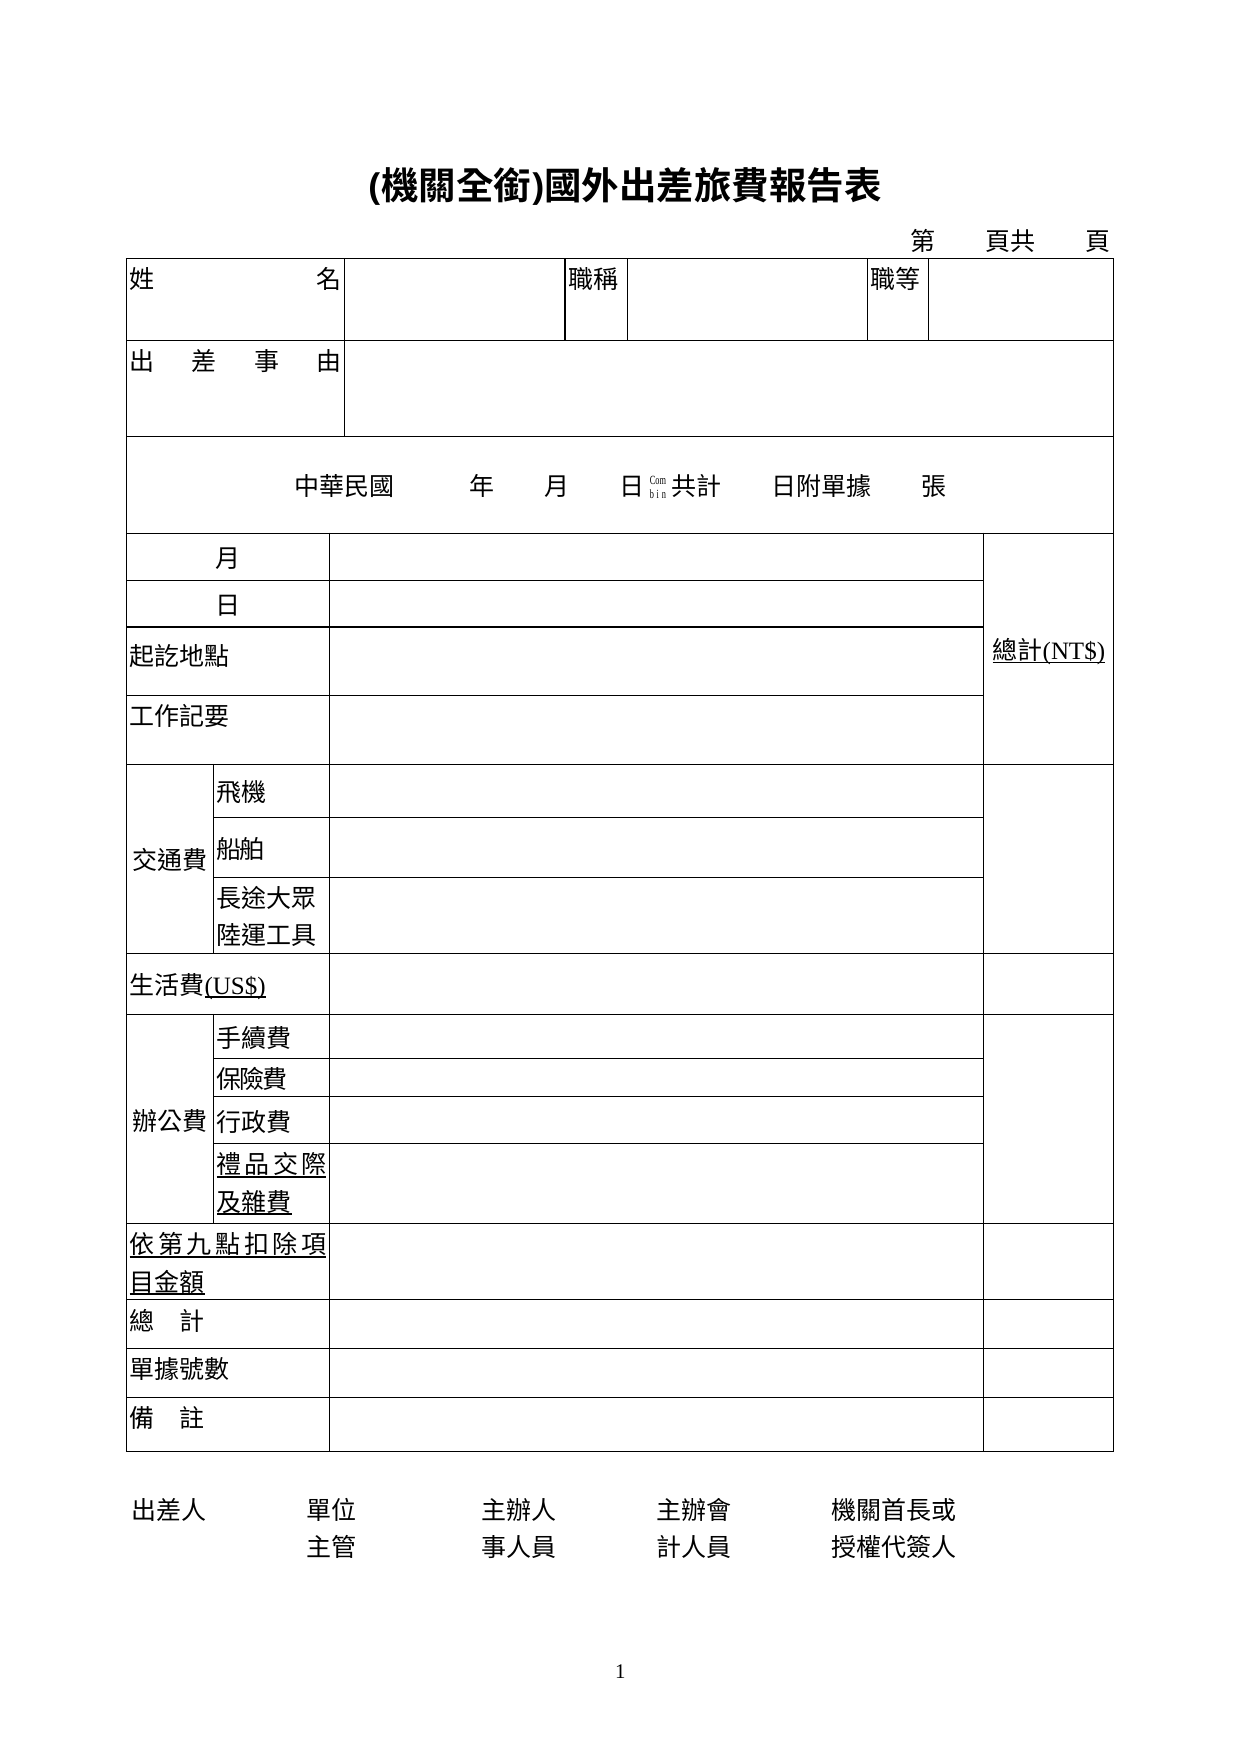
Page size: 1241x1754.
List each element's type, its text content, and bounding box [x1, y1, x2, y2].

table_cell [598, 1349, 726, 1397]
table_cell [855, 581, 983, 626]
table_cell [469, 1059, 598, 1096]
table_cell [855, 1015, 983, 1058]
table_cell 起訖地點 [127, 628, 329, 695]
table_cell [726, 1398, 855, 1451]
table_cell [855, 1300, 983, 1348]
table_cell [469, 818, 598, 877]
table_cell [598, 818, 726, 877]
table_header 主辦人 事人員 [478, 1490, 653, 1565]
table_cell [726, 696, 855, 764]
table_cell [598, 581, 726, 626]
table_cell [330, 628, 469, 695]
table_cell 工作記要 [127, 696, 329, 764]
table_cell [330, 818, 469, 877]
table_cell [855, 628, 983, 695]
table_cell 禮品交際及雜費 [214, 1144, 329, 1223]
table_cell [726, 1224, 855, 1299]
table_cell [469, 628, 598, 695]
table_cell [330, 581, 469, 626]
table_cell [855, 818, 983, 877]
table_cell [726, 581, 855, 626]
table_cell [469, 954, 598, 1014]
table_cell 長途大眾陸運工具 [214, 878, 329, 953]
table_cell [855, 696, 983, 764]
table_header 主辦會 計人員 [653, 1490, 828, 1565]
table_cell [726, 1300, 855, 1348]
table_cell 生活費(US$) [127, 954, 329, 1014]
table_cell [330, 1097, 983, 1143]
table_cell [598, 1224, 726, 1299]
table_cell [598, 1015, 726, 1058]
table_cell 月 [127, 534, 329, 579]
table_header [345, 259, 564, 340]
table_cell [598, 628, 726, 695]
table_header 出差人 [129, 1490, 303, 1565]
table_cell 保險費 [214, 1059, 329, 1096]
table_cell [469, 534, 598, 579]
text 第 頁共 頁 [130, 221, 1110, 258]
text (機關全銜)國外出差旅費報告表 [130, 146, 1110, 221]
table_cell 交通費 [127, 765, 213, 953]
table_cell [330, 1300, 469, 1348]
table_cell 總計(NT$) [984, 534, 1113, 764]
table_cell [598, 534, 726, 579]
table_cell [726, 818, 855, 877]
table_cell [984, 1300, 1113, 1348]
table_cell [726, 1349, 855, 1397]
table_cell [726, 765, 855, 817]
table_cell [598, 1059, 726, 1096]
table_cell [469, 1398, 598, 1451]
table_cell [598, 1300, 726, 1348]
table_cell 備 註 [127, 1398, 329, 1451]
table_cell [330, 696, 469, 764]
table_cell [855, 1349, 983, 1397]
table_cell [330, 878, 983, 953]
table_cell [469, 1349, 598, 1397]
table_cell 出差事由 [127, 341, 344, 436]
table_cell [855, 765, 983, 817]
table_cell [598, 696, 726, 764]
table_cell [469, 1300, 598, 1348]
table_cell [984, 765, 1113, 953]
table_cell [984, 1398, 1113, 1451]
table_cell [726, 1015, 855, 1058]
table_cell [598, 1398, 726, 1451]
table_cell 手續費 [214, 1015, 329, 1058]
table_cell [726, 534, 855, 579]
table_cell [330, 1398, 469, 1451]
table_cell [984, 954, 1113, 1014]
table_cell 依第九點扣除項目金額 [127, 1224, 329, 1299]
table_cell [469, 1224, 598, 1299]
table_cell [598, 954, 726, 1014]
table_cell [726, 1059, 855, 1096]
table_header 單位 主管 [303, 1490, 478, 1565]
table_cell 中華民國 年 月 日Combin共計 日附單據 張 [127, 437, 1113, 533]
table_header [628, 259, 867, 340]
table_cell 辦公費 [127, 1015, 213, 1223]
table_header 機關首長或 授權代簽人 [828, 1490, 1116, 1565]
table_cell 飛機 [214, 765, 329, 817]
table_cell [330, 1059, 469, 1096]
table_header [929, 259, 1113, 340]
table_cell 日 [127, 581, 329, 626]
table_cell 單據號數 [127, 1349, 329, 1397]
table_cell 總 計 [127, 1300, 329, 1348]
table_cell [469, 581, 598, 626]
table_cell [469, 696, 598, 764]
table_cell [855, 1059, 983, 1096]
table_cell [984, 1349, 1113, 1397]
table_cell [469, 765, 598, 817]
table_cell [330, 1349, 469, 1397]
table_cell [330, 954, 469, 1014]
table_cell [345, 341, 1113, 436]
table_cell [984, 1224, 1113, 1299]
table_header 姓名 [127, 259, 344, 340]
table_cell 船舶 [214, 818, 329, 877]
table_cell [598, 765, 726, 817]
table_cell [855, 1224, 983, 1299]
table_cell [855, 1398, 983, 1451]
table_cell [855, 954, 983, 1014]
table_cell 行政費 [214, 1097, 329, 1143]
table_cell [984, 1015, 1113, 1223]
table_cell [330, 1015, 469, 1058]
table_header 職等 [868, 259, 928, 340]
table_cell [726, 628, 855, 695]
table_cell [469, 1015, 598, 1058]
table_header 職稱 [566, 259, 627, 340]
table_cell [330, 534, 469, 579]
table_cell [330, 765, 469, 817]
table_cell [330, 1224, 469, 1299]
table_cell [855, 534, 983, 579]
table_cell [330, 1144, 983, 1223]
table_cell [726, 954, 855, 1014]
